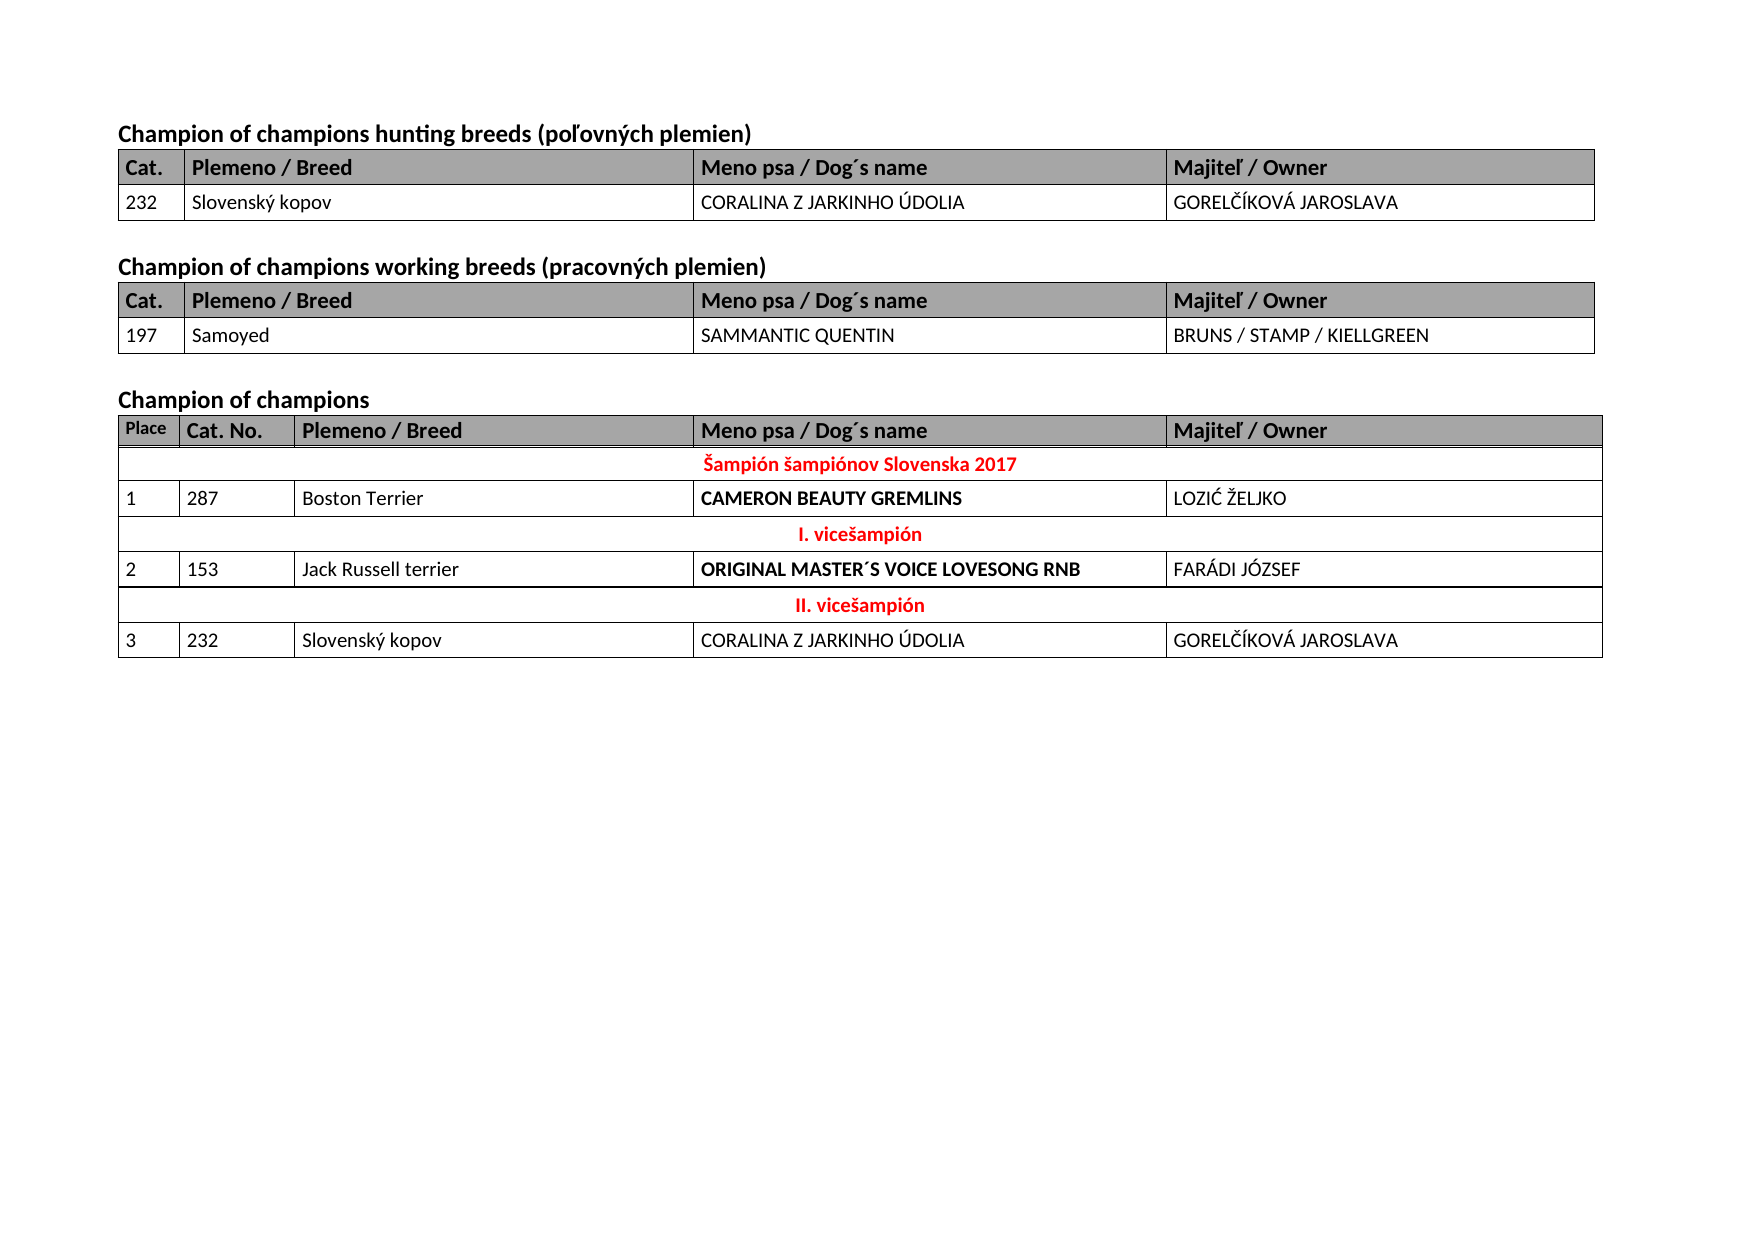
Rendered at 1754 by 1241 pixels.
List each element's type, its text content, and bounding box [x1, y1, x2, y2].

table_cell GORELČÍKOVÁ JAROSLAVA [1167, 185, 1594, 219]
table_header Cat. [119, 150, 184, 184]
table_cell ORIGINAL MASTER´S VOICE LOVESONG RNB [694, 552, 1166, 586]
table_cell SAMMANTIC QUENTIN [694, 318, 1166, 352]
table_header Plemeno / Breed [185, 150, 693, 184]
subtitle Champion of champions [118, 385, 1659, 415]
table_header Meno psa / Dog´s name [694, 283, 1166, 317]
table_cell 153 [180, 552, 294, 586]
table_cell FARÁDI JÓZSEF [1167, 552, 1602, 586]
table_cell I. vicešampión [119, 517, 1602, 551]
table_cell GORELČÍKOVÁ JAROSLAVA [1167, 623, 1602, 657]
table_cell LOZIĆ ŽELJKO [1167, 481, 1602, 516]
table_cell 1 [119, 481, 179, 516]
table_cell CORALINA Z JARKINHO ÚDOLIA [694, 623, 1166, 657]
table_cell Jack Russell terrier [295, 552, 693, 586]
table_cell 197 [119, 318, 184, 352]
table_cell II. vicešampión [119, 588, 1602, 622]
table_cell Slovenský kopov [185, 185, 693, 219]
table_cell 232 [119, 185, 184, 219]
table_header Majiteľ / Owner [1167, 283, 1594, 317]
table_header Place [119, 416, 179, 445]
table_cell BRUNS / STAMP / KIELLGREEN [1167, 318, 1594, 352]
subtitle Champion of champions working breeds (pracovných plemien) [118, 251, 1659, 282]
table_header Majiteľ / Owner [1167, 416, 1602, 445]
table_cell Slovenský kopov [295, 623, 693, 657]
table_cell Samoyed [185, 318, 693, 352]
table_cell 287 [180, 481, 294, 516]
table_header Meno psa / Dog´s name [694, 150, 1166, 184]
table_header Majiteľ / Owner [1167, 150, 1594, 184]
table_header Meno psa / Dog´s name [694, 416, 1166, 445]
table_header Cat. No. [180, 416, 294, 445]
table_header Cat. [119, 283, 184, 317]
table_header Plemeno / Breed [295, 416, 693, 445]
table_cell 232 [180, 623, 294, 657]
table_cell Šampión šampiónov Slovenska 2017 [119, 448, 1602, 480]
table_cell Boston Terrier [295, 481, 693, 516]
subtitle Champion of champions hunting breeds (poľovných plemien) [118, 118, 1659, 149]
table_cell CORALINA Z JARKINHO ÚDOLIA [694, 185, 1166, 219]
table_cell 2 [119, 552, 179, 586]
table_cell 3 [119, 623, 179, 657]
table_cell CAMERON BEAUTY GREMLINS [694, 481, 1166, 516]
table_header Plemeno / Breed [185, 283, 693, 317]
